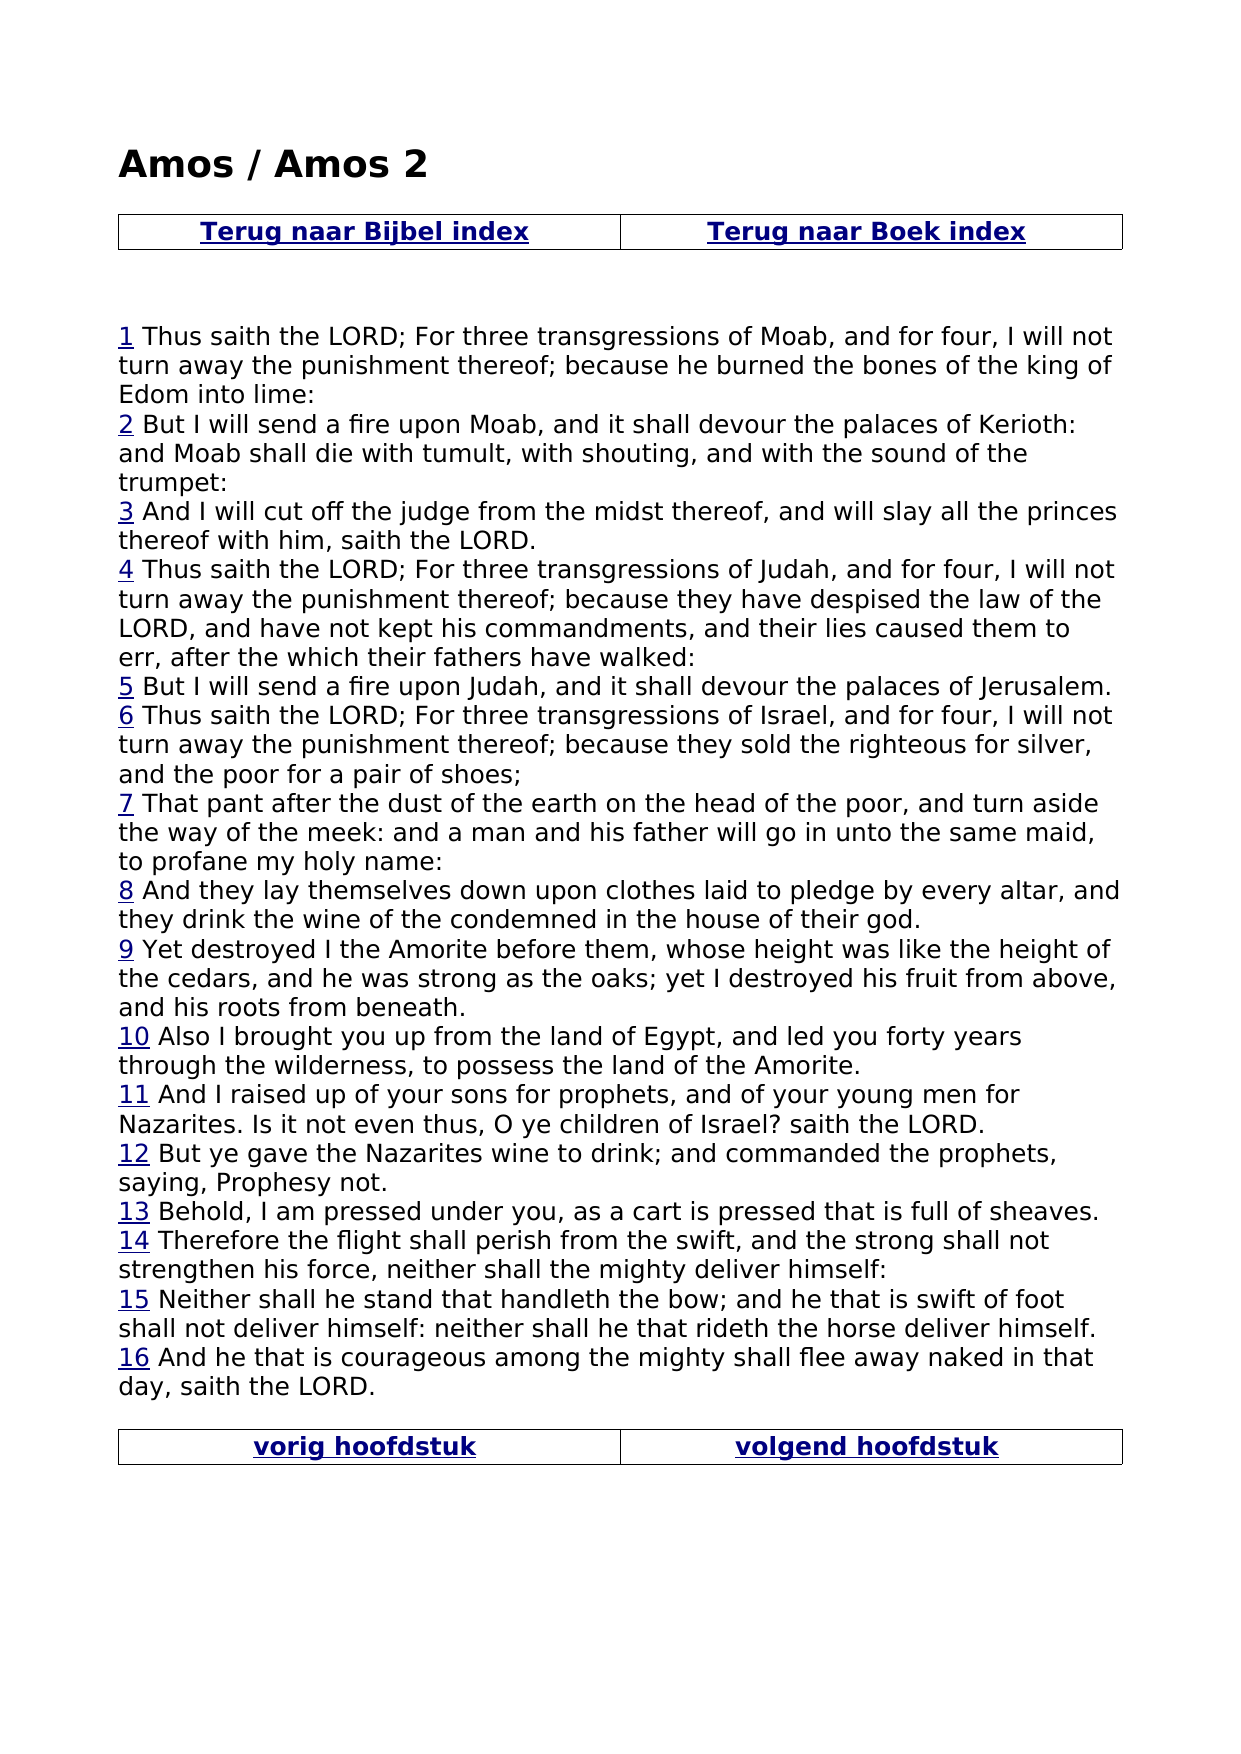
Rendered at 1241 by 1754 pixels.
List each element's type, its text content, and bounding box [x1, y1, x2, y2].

table_header volgend hoofdstuk [621, 1430, 1122, 1464]
table_header Terug naar Bijbel index [119, 215, 620, 249]
table_header vorig hoofdstuk [119, 1430, 620, 1464]
text 1 Thus saith the LORD; For three transgressions of Moab, and for four, I will not turn away the punishment thereof; because he burned the bones of the king of Edom into lime: 2 But I will send a fire upon Moab, and it shall devour the palaces of Kerioth: and Moab shall die with tumult, with shouting, and with the sound of the trumpet: 3 And I will cut off the judge from the midst thereof, and will slay all the princes thereof with him, saith the LORD. 4 Thus saith the LORD; For three transgressions of Judah, and for four, I will not turn away the punishment thereof; because they have despised the law of the LORD, and have not kept his commandments, and their lies caused them to err, after the which their fathers have walked: 5 But I will send a fire upon Judah, and it shall devour the palaces of Jerusalem. 6 Thus saith the LORD; For three transgressions of Israel, and for four, I will not turn away the punishment thereof; because they sold the righteous for silver, and the poor for a pair of shoes; 7 That pant after the dust of the earth on the head of the poor, and turn aside the way of the meek: and a man and his father will go in unto the same maid, to profane my holy name: 8 And they lay themselves down upon clothes laid to pledge by every altar, and they drink the wine of the condemned in the house of their god. 9 Yet destroyed I the Amorite before them, whose height was like the height of the cedars, and he was strong as the oaks; yet I destroyed his fruit from above, and his roots from beneath. 10 Also I brought you up from the land of Egypt, and led you forty years through the wilderness, to possess the land of the Amorite. 11 And I raised up of your sons for prophets, and of your young men for Nazarites. Is it not even thus, O ye children of Israel? saith the LORD. 12 But ye gave the Nazarites wine to drink; and commanded the prophets, saying, Prophesy not. 13 Behold, I am pressed under you, as a cart is pressed that is full of sheaves. 14 Therefore the flight shall perish from the swift, and the strong shall not strengthen his force, neither shall the mighty deliver himself: 15 Neither shall he stand that handleth the bow; and he that is swift of foot shall not deliver himself: neither shall he that rideth the horse deliver himself. 16 And he that is courageous among the mighty shall flee away naked in that day, saith the LORD. [118, 264, 1122, 1402]
table_header Terug naar Boek index [621, 215, 1122, 249]
subtitle Amos / Amos 2 [118, 143, 1122, 187]
